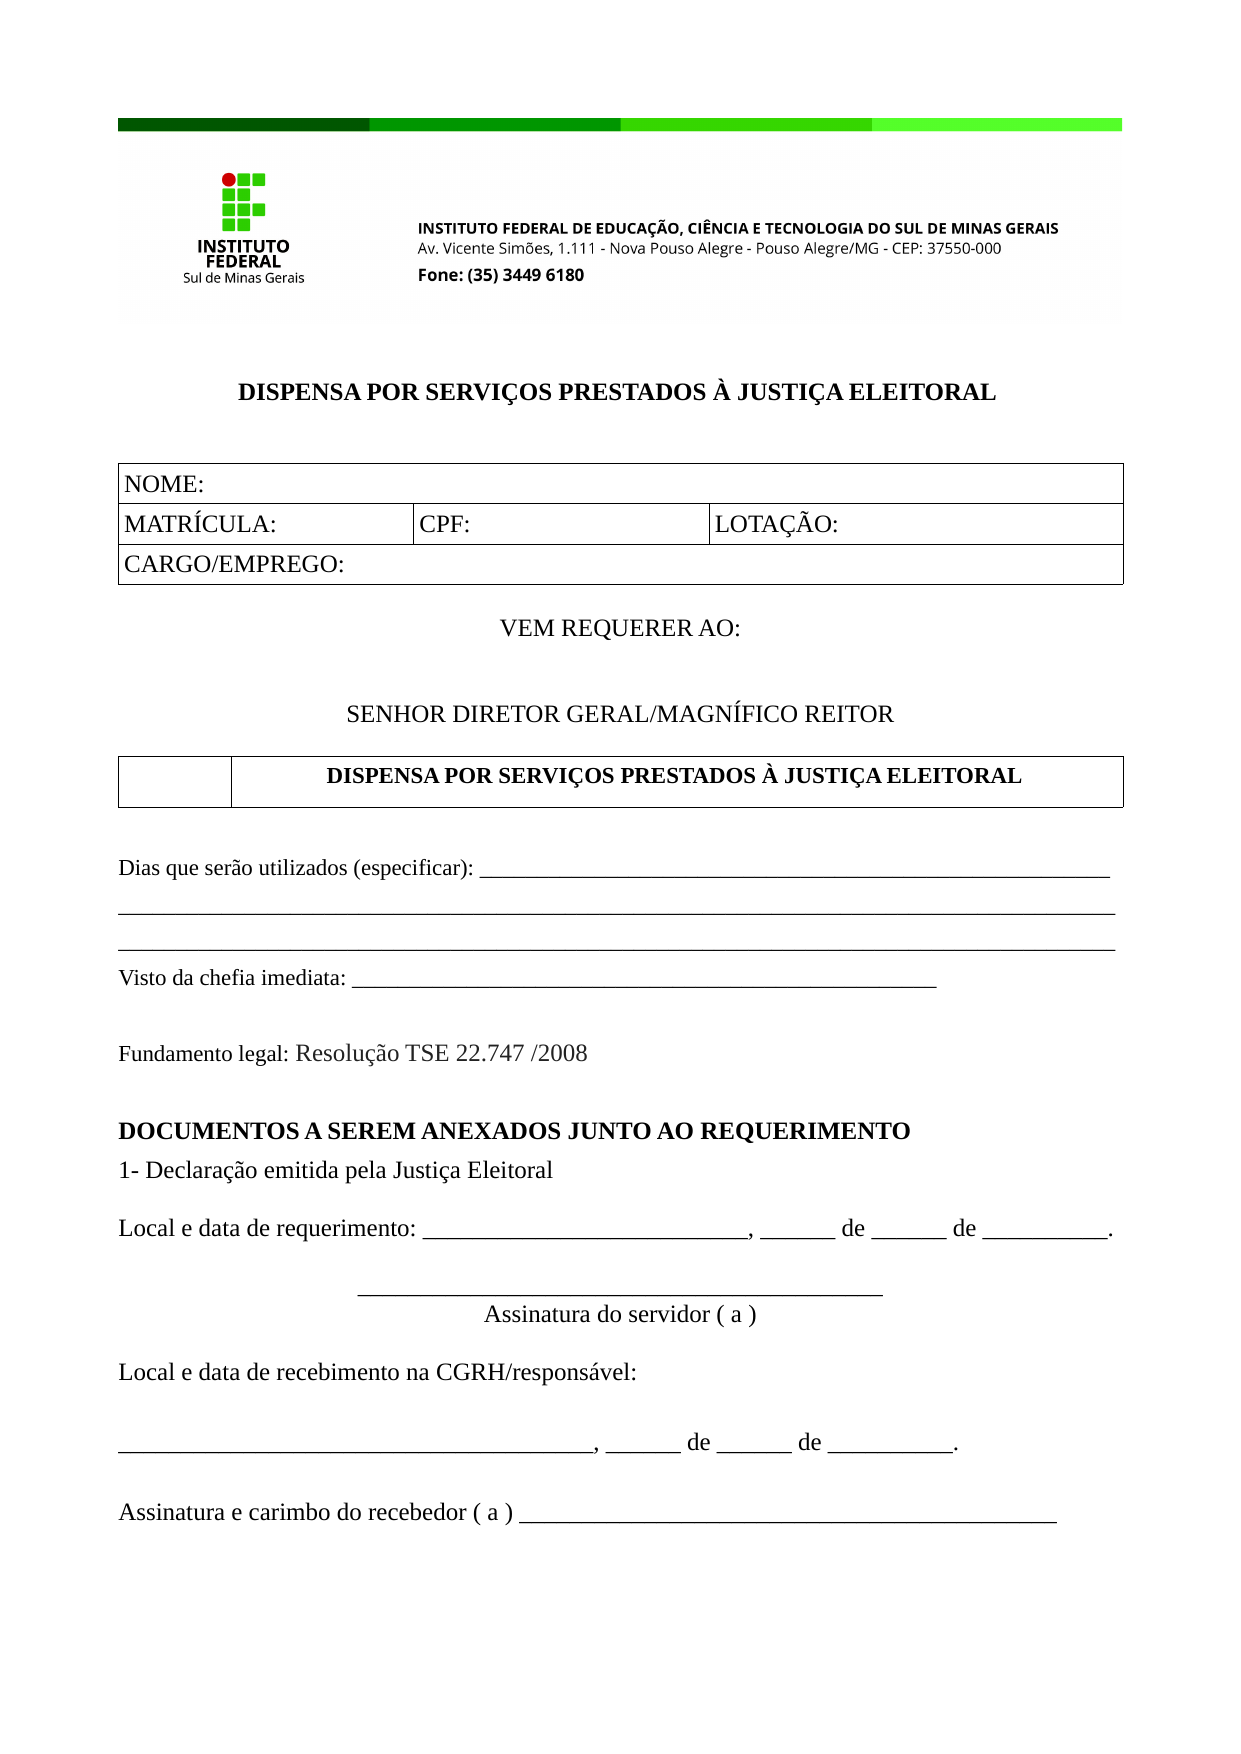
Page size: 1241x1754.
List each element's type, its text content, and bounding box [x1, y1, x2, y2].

text ______________________________________, ______ de ______ de __________. [118, 1427, 1122, 1455]
text Dias que serão utilizados (especificar): _______________________________________________________ [118, 854, 1122, 880]
text Assinatura do servidor ( a ) [118, 1299, 1122, 1328]
text Fundamento legal: Resolução TSE 22.747 /2008 [118, 1038, 1122, 1067]
table_cell MATRÍCULA: [119, 504, 413, 543]
table_cell CARGO/EMPREGO: [119, 545, 1123, 584]
text 1- Declaração emitida pela Justiça Eleitoral [118, 1155, 1122, 1184]
text __________________________________________ [118, 1270, 1122, 1299]
table_cell LOTAÇÃO: [710, 504, 1123, 543]
text _______________________________________________________________________________________ [118, 891, 1122, 917]
text Local e data de requerimento: __________________________, ______ de ______ de __________. [118, 1213, 1122, 1242]
text DISPENSA POR SERVIÇOS PRESTADOS À JUSTIÇA ELEITORAL [118, 377, 1122, 405]
table_cell CPF: [414, 504, 709, 543]
text Local e data de recebimento na CGRH/responsável: [118, 1357, 1122, 1385]
text Visto da chefia imediata: ___________________________________________________ [118, 964, 1122, 991]
text SENHOR DIRETOR GERAL/MAGNÍFICO REITOR [118, 699, 1122, 728]
table_header [119, 757, 231, 807]
text _______________________________________________________________________________________ [118, 928, 1122, 954]
table_header DISPENSA POR SERVIÇOS PRESTADOS À JUSTIÇA ELEITORAL [232, 757, 1123, 807]
text VEM REQUERER AO: [118, 613, 1122, 641]
text Assinatura e carimbo do recebedor ( a ) ___________________________________________ [118, 1497, 1122, 1525]
text DOCUMENTOS A SEREM ANEXADOS JUNTO AO REQUERIMENTO [118, 1116, 1122, 1145]
table_header NOME: [119, 464, 1123, 503]
picture [118, 118, 1123, 324]
